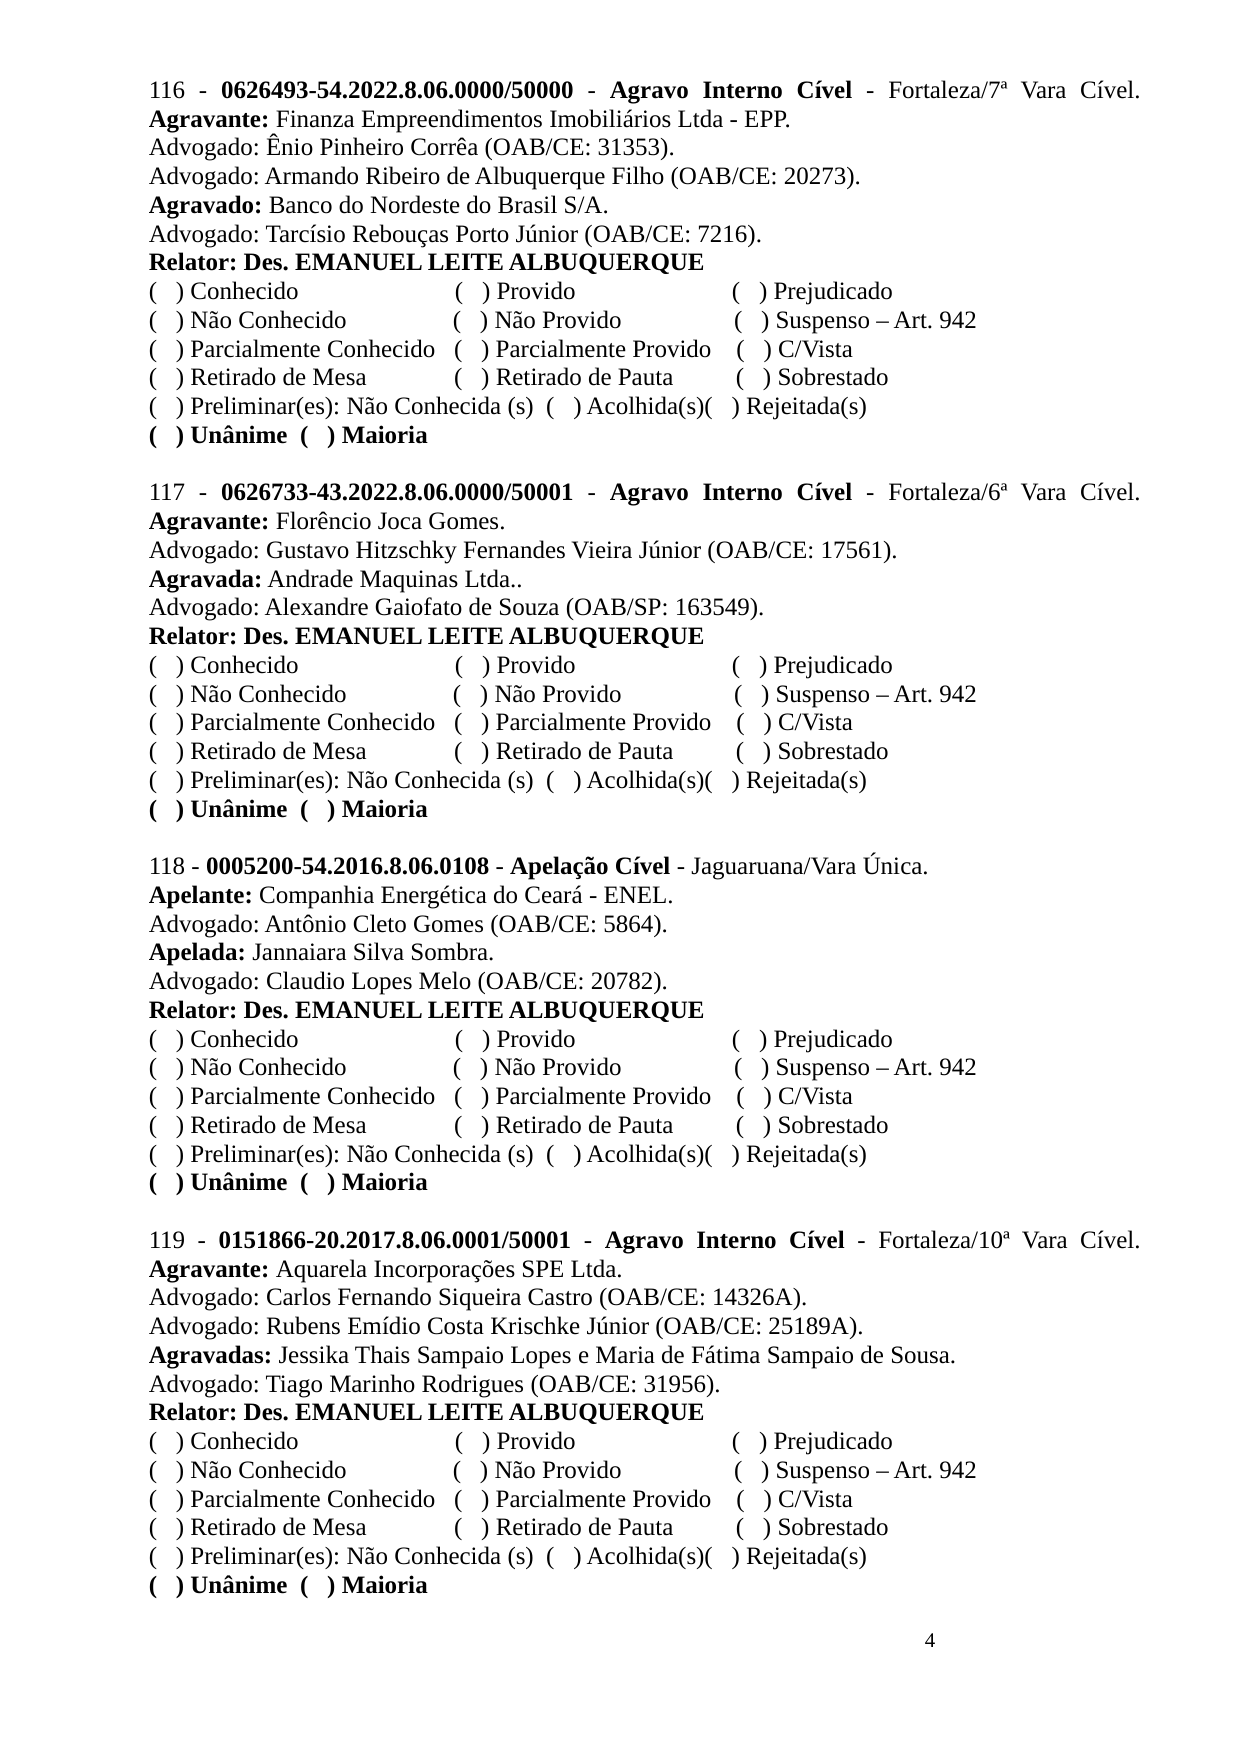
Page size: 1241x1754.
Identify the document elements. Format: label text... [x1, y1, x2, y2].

text Relator: Des. EMANUEL LEITE ALBUQUERQUE [148, 995, 1141, 1024]
text ( ) Retirado de Mesa ( ) Retirado de Pauta ( ) Sobrestado [148, 1512, 1158, 1541]
text ( ) Não Conhecido ( ) Não Provido ( ) Suspenso – Art. 942 [148, 1052, 1158, 1081]
text ( ) Preliminar(es): Não Conhecida (s) ( ) Acolhida(s)( ) Rejeitada(s) [148, 391, 1158, 420]
text ( ) Preliminar(es): Não Conhecida (s) ( ) Acolhida(s)( ) Rejeitada(s) [148, 765, 1158, 794]
text ( ) Conhecido ( ) Provido ( ) Prejudicado [148, 1024, 1141, 1052]
text ( ) Parcialmente Conhecido ( ) Parcialmente Provido ( ) C/Vista [148, 1484, 1158, 1512]
text ( ) Retirado de Mesa ( ) Retirado de Pauta ( ) Sobrestado [148, 736, 1158, 765]
text ( ) Parcialmente Conhecido ( ) Parcialmente Provido ( ) C/Vista [148, 334, 1158, 362]
text Apelante: Companhia Energética do Ceará - ENEL. [148, 880, 1141, 909]
text ( ) Parcialmente Conhecido ( ) Parcialmente Provido ( ) C/Vista [148, 707, 1158, 736]
text 119 - 0151866-20.2017.8.06.0001/50001 - Agravo Interno Cível - Fortaleza/10ª Vara Cível. Agravante: Aquarela Incorporações SPE Ltda. [148, 1225, 1141, 1282]
text Advogado: Tiago Marinho Rodrigues (OAB/CE: 31956). [148, 1369, 1141, 1397]
text ( ) Conhecido ( ) Provido ( ) Prejudicado [148, 276, 1141, 305]
text Advogado: Antônio Cleto Gomes (OAB/CE: 5864). [148, 909, 1141, 937]
text Advogado: Gustavo Hitzschky Fernandes Vieira Júnior (OAB/CE: 17561). [148, 535, 1141, 564]
text ( ) Conhecido ( ) Provido ( ) Prejudicado [148, 1426, 1141, 1455]
text 118 - 0005200-54.2016.8.06.0108 - Apelação Cível - Jaguaruana/Vara Única. [148, 851, 1141, 880]
text Advogado: Rubens Emídio Costa Krischke Júnior (OAB/CE: 25189A). [148, 1311, 1141, 1340]
text ( ) Não Conhecido ( ) Não Provido ( ) Suspenso – Art. 942 [148, 1455, 1158, 1484]
text Agravado: Banco do Nordeste do Brasil S/A. [148, 190, 1141, 219]
text ( ) Não Conhecido ( ) Não Provido ( ) Suspenso – Art. 942 [148, 679, 1158, 707]
text 116 - 0626493-54.2022.8.06.0000/50000 - Agravo Interno Cível - Fortaleza/7ª Vara Cível. Agravante: Finanza Empreendimentos Imobiliários Ltda - EPP. [148, 75, 1141, 132]
text Advogado: Claudio Lopes Melo (OAB/CE: 20782). [148, 966, 1141, 995]
text Advogado: Ênio Pinheiro Corrêa (OAB/CE: 31353). [148, 132, 1141, 161]
text ( ) Preliminar(es): Não Conhecida (s) ( ) Acolhida(s)( ) Rejeitada(s) [148, 1541, 1158, 1570]
text Relator: Des. EMANUEL LEITE ALBUQUERQUE [148, 621, 1141, 650]
text Relator: Des. EMANUEL LEITE ALBUQUERQUE [148, 247, 1141, 276]
text ( ) Parcialmente Conhecido ( ) Parcialmente Provido ( ) C/Vista [148, 1081, 1158, 1110]
text Agravadas: Jessika Thais Sampaio Lopes e Maria de Fátima Sampaio de Sousa. [148, 1340, 1141, 1369]
text ( ) Unânime ( ) Maioria [148, 1570, 1158, 1599]
text Relator: Des. EMANUEL LEITE ALBUQUERQUE [148, 1397, 1141, 1426]
text Advogado: Alexandre Gaiofato de Souza (OAB/SP: 163549). [148, 592, 1141, 621]
text Advogado: Armando Ribeiro de Albuquerque Filho (OAB/CE: 20273). [148, 161, 1141, 190]
text ( ) Retirado de Mesa ( ) Retirado de Pauta ( ) Sobrestado [148, 1110, 1158, 1139]
text ( ) Não Conhecido ( ) Não Provido ( ) Suspenso – Art. 942 [148, 305, 1158, 334]
text Agravada: Andrade Maquinas Ltda.. [148, 564, 1141, 592]
text ( ) Unânime ( ) Maioria [148, 1167, 1158, 1196]
text ( ) Retirado de Mesa ( ) Retirado de Pauta ( ) Sobrestado [148, 362, 1158, 391]
text ( ) Preliminar(es): Não Conhecida (s) ( ) Acolhida(s)( ) Rejeitada(s) [148, 1139, 1158, 1167]
text 117 - 0626733-43.2022.8.06.0000/50001 - Agravo Interno Cível - Fortaleza/6ª Vara Cível. Agravante: Florêncio Joca Gomes. [148, 477, 1141, 535]
text ( ) Conhecido ( ) Provido ( ) Prejudicado [148, 650, 1141, 679]
text Apelada: Jannaiara Silva Sombra. [148, 937, 1141, 966]
text Advogado: Tarcísio Rebouças Porto Júnior (OAB/CE: 7216). [148, 219, 1141, 247]
text ( ) Unânime ( ) Maioria [148, 420, 1158, 449]
text Advogado: Carlos Fernando Siqueira Castro (OAB/CE: 14326A). [148, 1282, 1141, 1311]
text ( ) Unânime ( ) Maioria [148, 794, 1158, 822]
